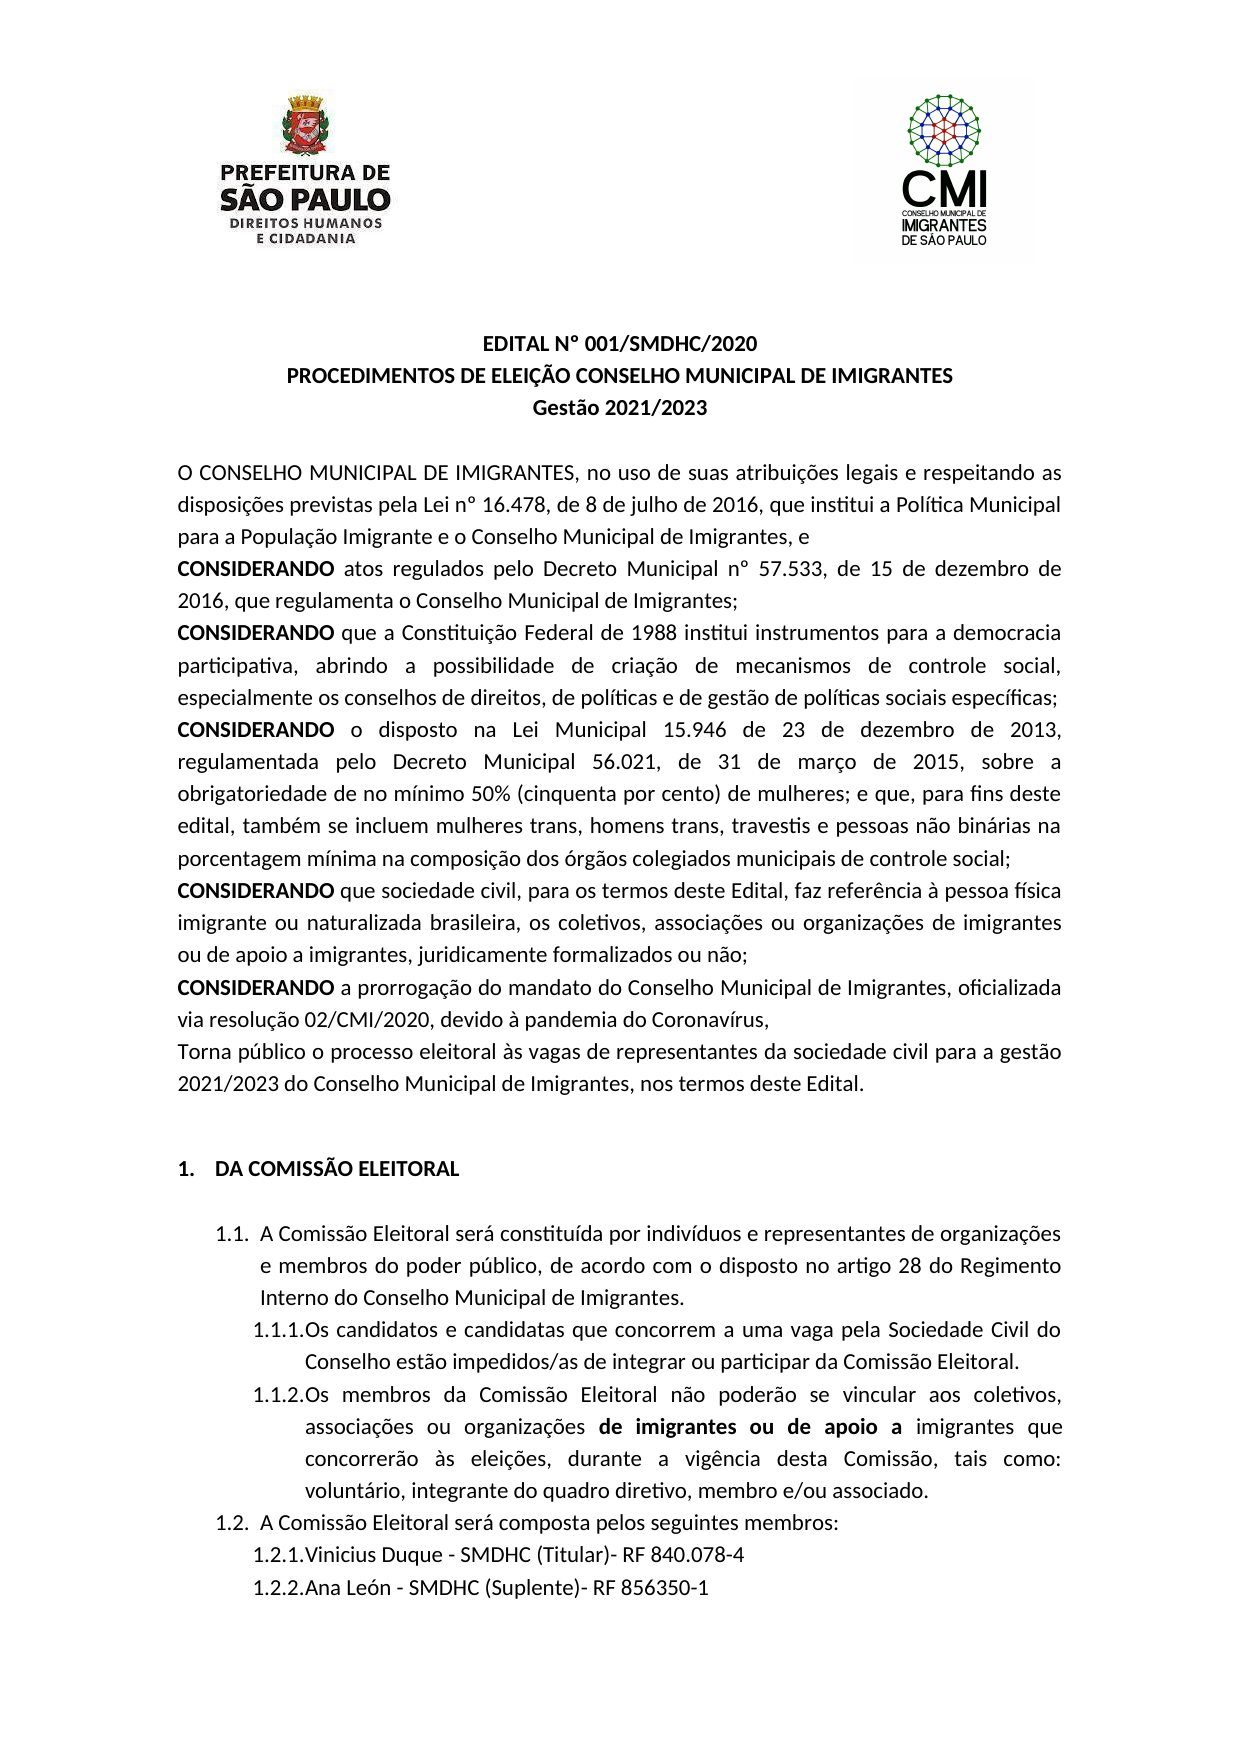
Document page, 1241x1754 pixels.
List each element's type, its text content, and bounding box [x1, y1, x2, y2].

text CONSIDERANDO que sociedade civil, para os termos deste Edital, faz referência à pessoa física imigrante ou naturalizada brasileira, os coletivos, associações ou organizações de imigrantes ou de apoio a imigrantes, juridicamente formalizados ou não; [177, 876, 1063, 968]
subtitle PROCEDIMENTOS DE ELEIÇÃO CONSELHO MUNICIPAL DE IMIGRANTES [177, 361, 1063, 389]
picture [177, 73, 433, 265]
list Os membros da Comissão Eleitoral não poderão se vincular aos coletivos, associações ou organizações de imigrantes ou de apoio a imigrantes que concorrerão às eleições, durante a vigência desta Comissão, tais como: voluntário, integrante do quadro diretivo, membro e/ou associado. [252, 1380, 1063, 1504]
text EDITAL Nº 001/SMDHC/2020 [177, 329, 1063, 357]
list A Comissão Eleitoral será composta pelos seguintes membros: [215, 1508, 1063, 1536]
list A Comissão Eleitoral será constituída por indivíduos e representantes de organizações e membros do poder público, de acordo com o disposto no artigo 28 do Regimento Interno do Conselho Municipal de Imigrantes. [215, 1219, 1063, 1311]
picture [851, 78, 1037, 265]
text CONSIDERANDO o disposto na Lei Municipal 15.946 de 23 de dezembro de 2013, regulamentada pelo Decreto Municipal 56.021, de 31 de março de 2015, sobre a obrigatoriedade de no mínimo 50% (cinquenta por cento) de mulheres; e que, para fins deste edital, também se incluem mulheres trans, homens trans, travestis e pessoas não binárias na porcentagem mínima na composição dos órgãos colegiados municipais de controle social; [177, 715, 1063, 872]
list Os candidatos e candidatas que concorrem a uma vaga pela Sociedade Civil do Conselho estão impedidos/as de integrar ou participar da Comissão Eleitoral. [252, 1315, 1063, 1376]
list Vinicius Duque - SMDHC (Titular)- RF 840.078-4 [252, 1541, 1063, 1569]
text O CONSELHO MUNICIPAL DE IMIGRANTES, no uso de suas atribuições legais e respeitando as disposições previstas pela Lei nº 16.478, de 8 de julho de 2016, que institui a Política Municipal para a População Imigrante e o Conselho Municipal de Imigrantes, e [177, 458, 1063, 550]
text CONSIDERANDO atos regulados pelo Decreto Municipal nº 57.533, de 15 de dezembro de 2016, que regulamenta o Conselho Municipal de Imigrantes; [177, 554, 1063, 614]
text Torna público o processo eleitoral às vagas de representantes da sociedade civil para a gestão 2021/2023 do Conselho Municipal de Imigrantes, nos termos deste Edital. [177, 1037, 1063, 1097]
text CONSIDERANDO a prorrogação do mandato do Conselho Municipal de Imigrantes, oficializada via resolução 02/CMI/2020, devido à pandemia do Coronavírus, [177, 973, 1063, 1033]
text CONSIDERANDO que a Constituição Federal de 1988 institui instrumentos para a democracia participativa, abrindo a possibilidade de criação de mecanismos de controle social, especialmente os conselhos de direitos, de políticas e de gestão de políticas sociais específicas; [177, 618, 1063, 711]
list Ana León - SMDHC (Suplente)- RF 856350-1 [252, 1573, 1063, 1601]
subtitle Gestão 2021/2023 [177, 393, 1063, 421]
subtitle DA COMISSÃO ELEITORAL [177, 1154, 1063, 1214]
